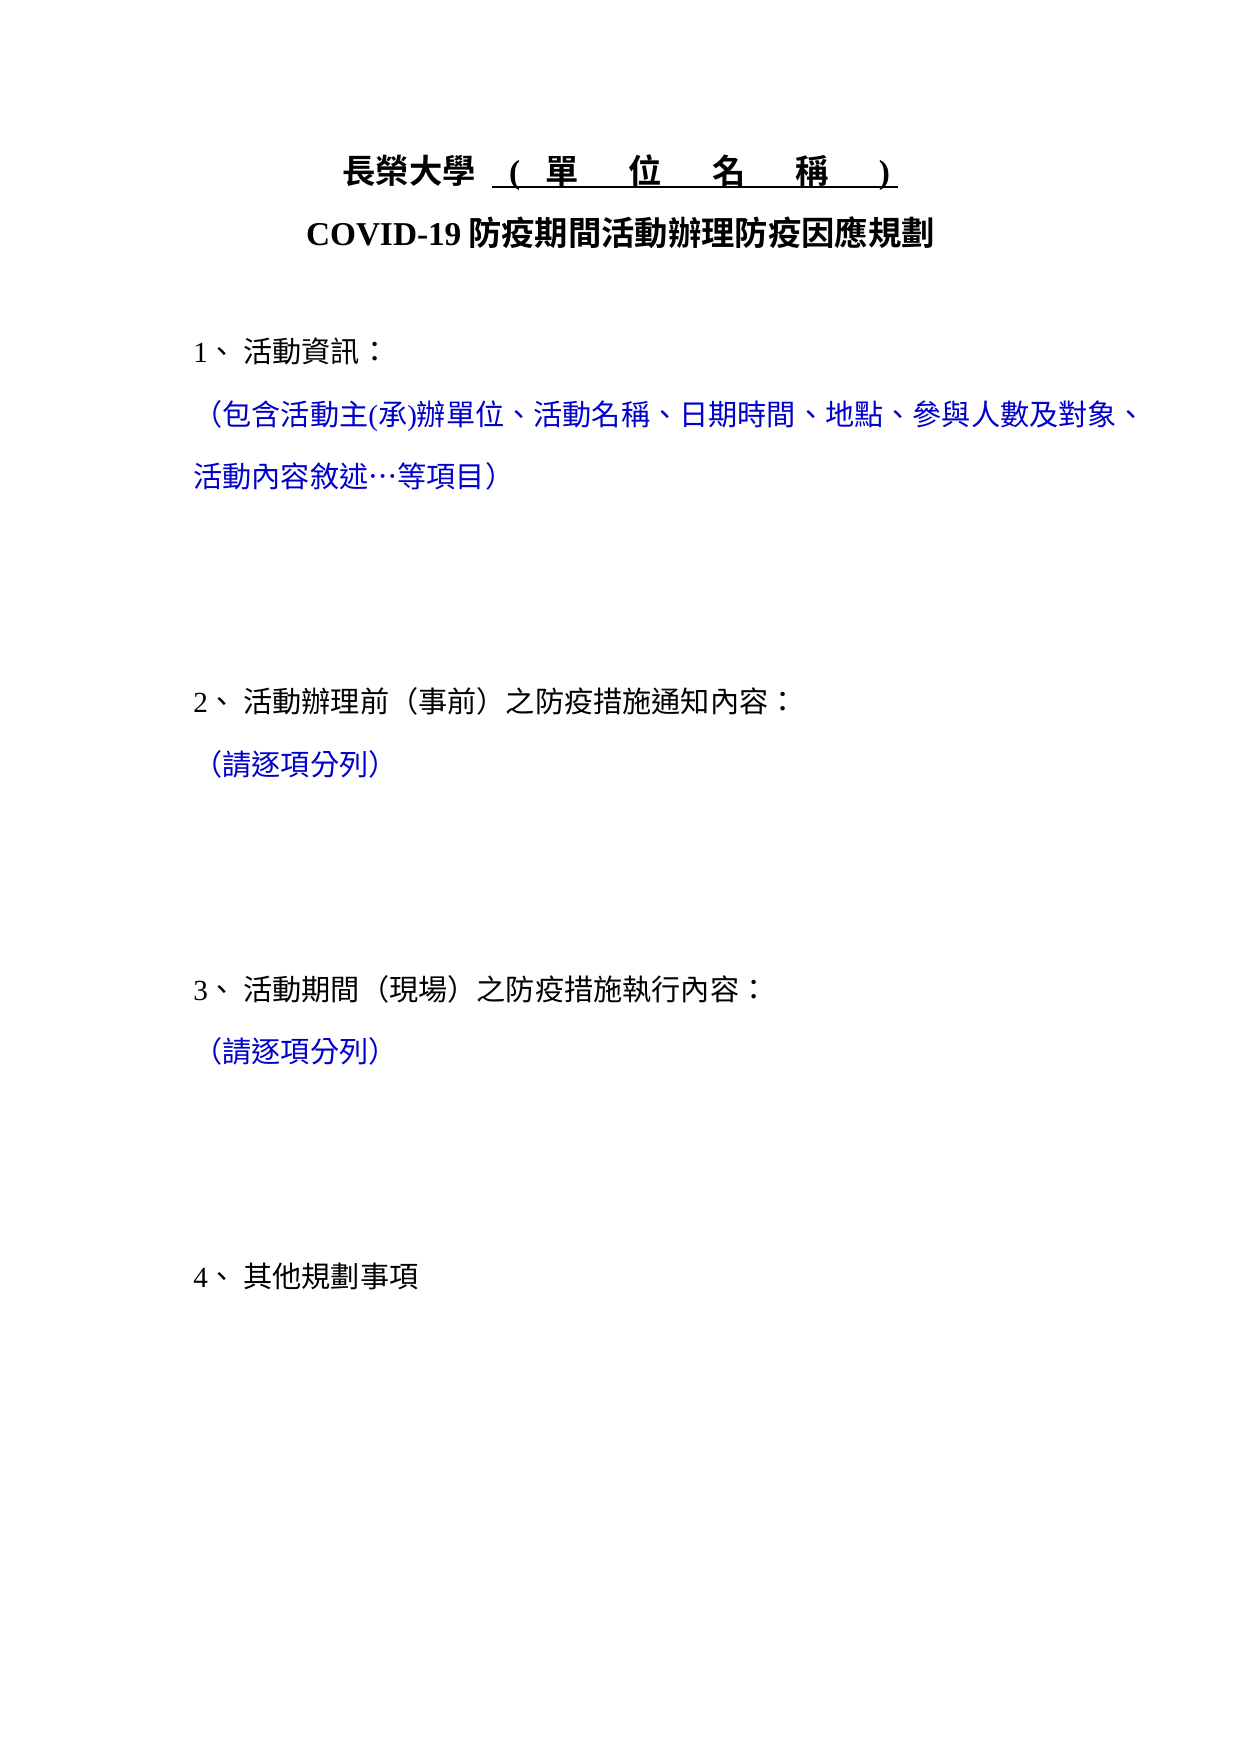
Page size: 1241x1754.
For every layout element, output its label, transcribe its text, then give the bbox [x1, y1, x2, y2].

list 活動資訊： [193, 308, 1122, 371]
text 長榮大學 ( 單 位 名 稱 ) [118, 127, 1122, 189]
list 活動辦理前（事前）之防疫措施通知內容： [193, 658, 1122, 721]
text （請逐項分列） [193, 1008, 1122, 1071]
list 其他規劃事項 [193, 1233, 1122, 1296]
text （包含活動主(承)辦單位、活動名稱、日期時間、地點、參與人數及對象、活動內容敘述…等項目） [193, 371, 1122, 496]
text （請逐項分列） [193, 721, 1122, 783]
list 活動期間（現場）之防疫措施執行內容： [193, 946, 1122, 1008]
text COVID-19防疫期間活動辦理防疫因應規劃 [118, 189, 1122, 252]
